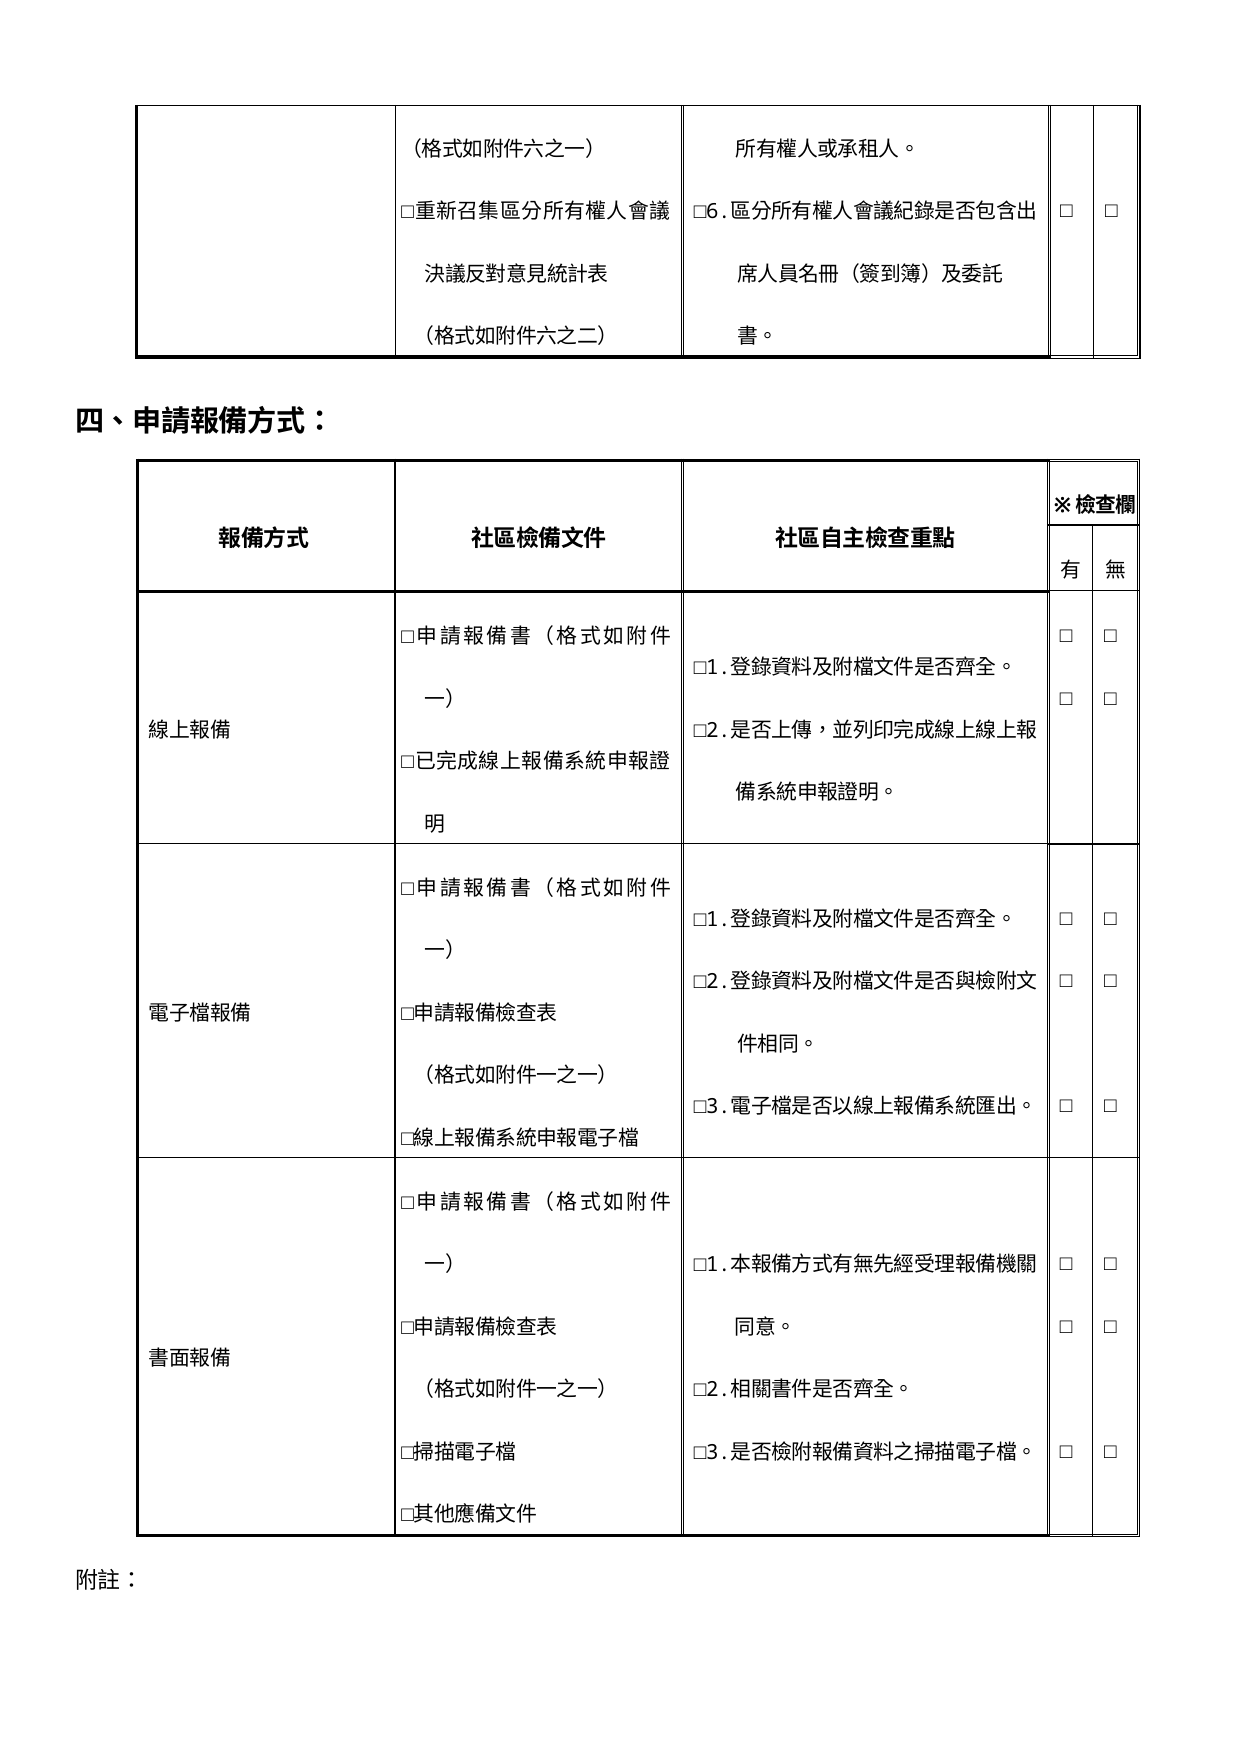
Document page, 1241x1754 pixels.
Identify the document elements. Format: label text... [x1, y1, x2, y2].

table_cell □ [1051, 106, 1093, 355]
table_cell （格式如附件六之一） □重新召集區分所有權人會議決議反對意見統計表 （格式如附件六之二） [396, 106, 681, 355]
text 四、申請報備方式： [75, 377, 1192, 440]
table_cell □1.本報備方式有無先經受理報備機關同意。 □2.相關書件是否齊全。 □3.是否檢附報備資料之掃描電子檔。 [684, 1158, 1047, 1533]
table_cell 線上報備 [139, 593, 394, 843]
table_cell 有 [1050, 526, 1092, 590]
table_header ※檢查欄 [1050, 462, 1137, 524]
table_header 社區自主檢查重點 [684, 462, 1047, 590]
table_cell □ □ □ [1050, 1158, 1092, 1533]
table_cell 所有權人或承租人。 □6.區分所有權人會議紀錄是否包含出席人員名冊（簽到簿）及委託書。 [684, 106, 1048, 355]
table_cell □ □ □ [1093, 845, 1137, 1157]
table_cell 書面報備 [139, 1158, 394, 1533]
table_cell □ [1094, 106, 1137, 355]
table_cell □申請報備書（格式如附件一） □申請報備檢查表 （格式如附件一之一） □掃描電子檔 □其他應備文件 [396, 1158, 681, 1533]
text 附註： [75, 1537, 1146, 1599]
table_cell □ □ [1093, 591, 1137, 843]
table_cell □ □ [1050, 591, 1092, 843]
table_cell 無 [1093, 526, 1137, 590]
table_cell □申請報備書（格式如附件一） □已完成線上報備系統申報證明 [396, 593, 681, 843]
table_cell □ □ □ [1093, 1158, 1137, 1533]
table_cell 電子檔報備 [139, 844, 394, 1157]
table_cell □申請報備書（格式如附件一） □申請報備檢查表 （格式如附件一之一） □線上報備系統申報電子檔 [396, 844, 681, 1157]
table_header 報備方式 [139, 462, 394, 590]
table_cell □1.登錄資料及附檔文件是否齊全。 □2.是否上傳，並列印完成線上線上報備系統申報證明。 [684, 593, 1047, 843]
table_cell □1.登錄資料及附檔文件是否齊全。 □2.登錄資料及附檔文件是否與檢附文件相同。 □3.電子檔是否以線上報備系統匯出。 [684, 844, 1047, 1157]
table_cell [138, 106, 395, 355]
table_header 社區檢備文件 [396, 462, 681, 590]
table_cell □ □ □ [1050, 845, 1092, 1157]
